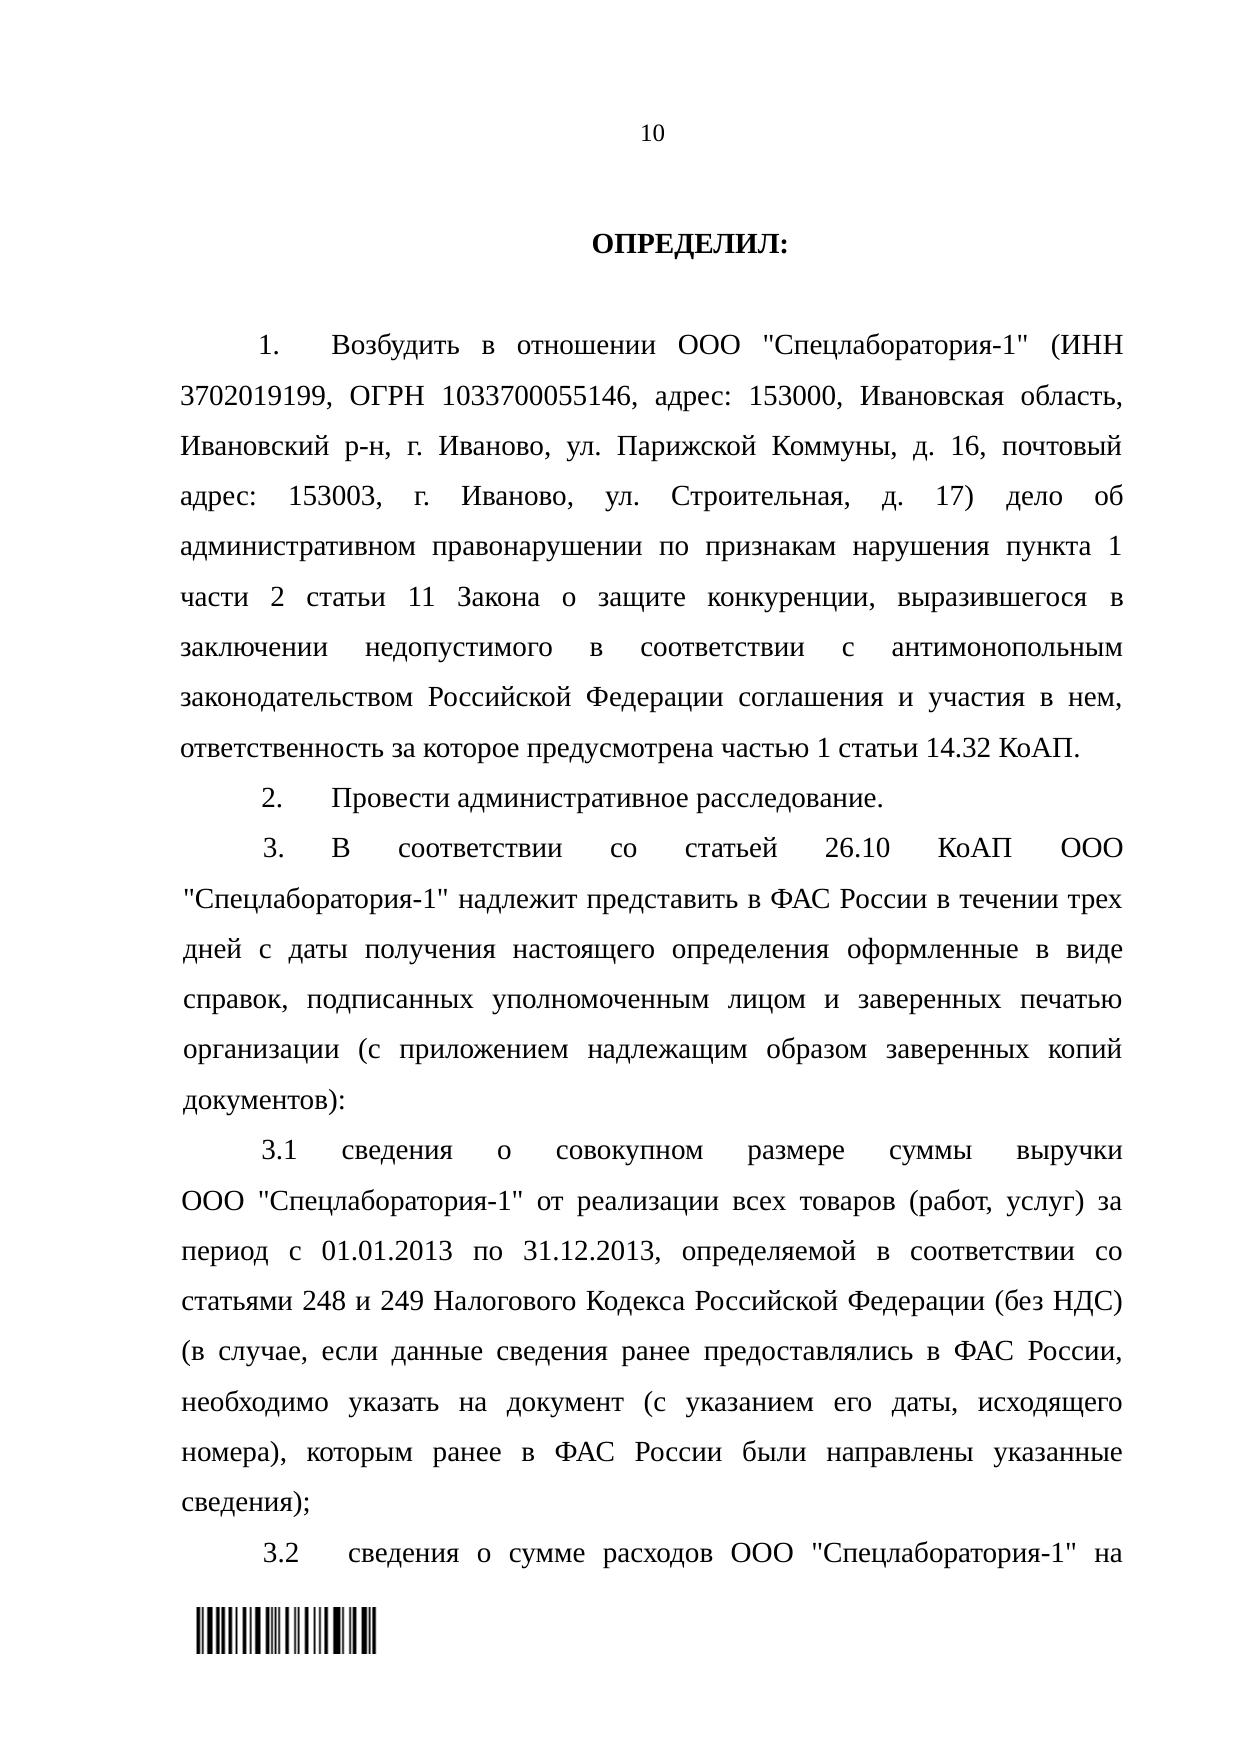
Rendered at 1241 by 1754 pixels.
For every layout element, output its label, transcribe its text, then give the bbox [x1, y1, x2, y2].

list сведения о сумме расходов ООО "Спецлаборатория-1" на [183, 1535, 1123, 1568]
text 3.1 сведения о совокупном размере суммы выручки ООО "Спецлаборатория-1" от реализации всех товаров (работ, услуг) за период с 01.01.2013 по 31.12.2013, определяемой в соответствии со статьями 248 и 249 Налогового Кодекса Российской Федерации (без НДС) (в случае, если данные сведения ранее предоставлялись в ФАС России, необходимо указать на документ (с указанием его даты, исходящего номера), которым ранее в ФАС России были направлены указанные сведения); [181, 1132, 1123, 1518]
text ОПРЕДЕЛИЛ: [181, 227, 1123, 260]
list Провести административное расследование. [181, 780, 1123, 814]
list Возбудить в отношении ООО "Спецлаборатория-1" (ИНН 3702019199, ОГРН 1033700055146, адрес: 153000, Ивановская область, Ивановский р-н, г. Иваново, ул. Парижской Коммуны, д. 16, почтовый адрес: 153003, г. Иваново, ул. Строительная, д. 17) дело об административном правонарушении по признакам нарушения пункта 1 части 2 статьи 11 Закона о защите конкуренции, выразившегося в заключении недопустимого в соответствии с антимонопольным законодательством Российской Федерации соглашения и участия в нем, ответственность за которое предусмотрена частью 1 статьи 14.32 КоАП. [180, 327, 1123, 763]
picture [181, 1607, 394, 1654]
list В соответствии со статьей 26.10 КоАП ООО "Спецлаборатория-1" надлежит представить в ФАС России в течении трех дней с даты получения настоящего определения оформленные в виде справок, подписанных уполномоченным лицом и заверенных печатью организации (с приложением надлежащим образом заверенных копий документов): [183, 830, 1123, 1116]
